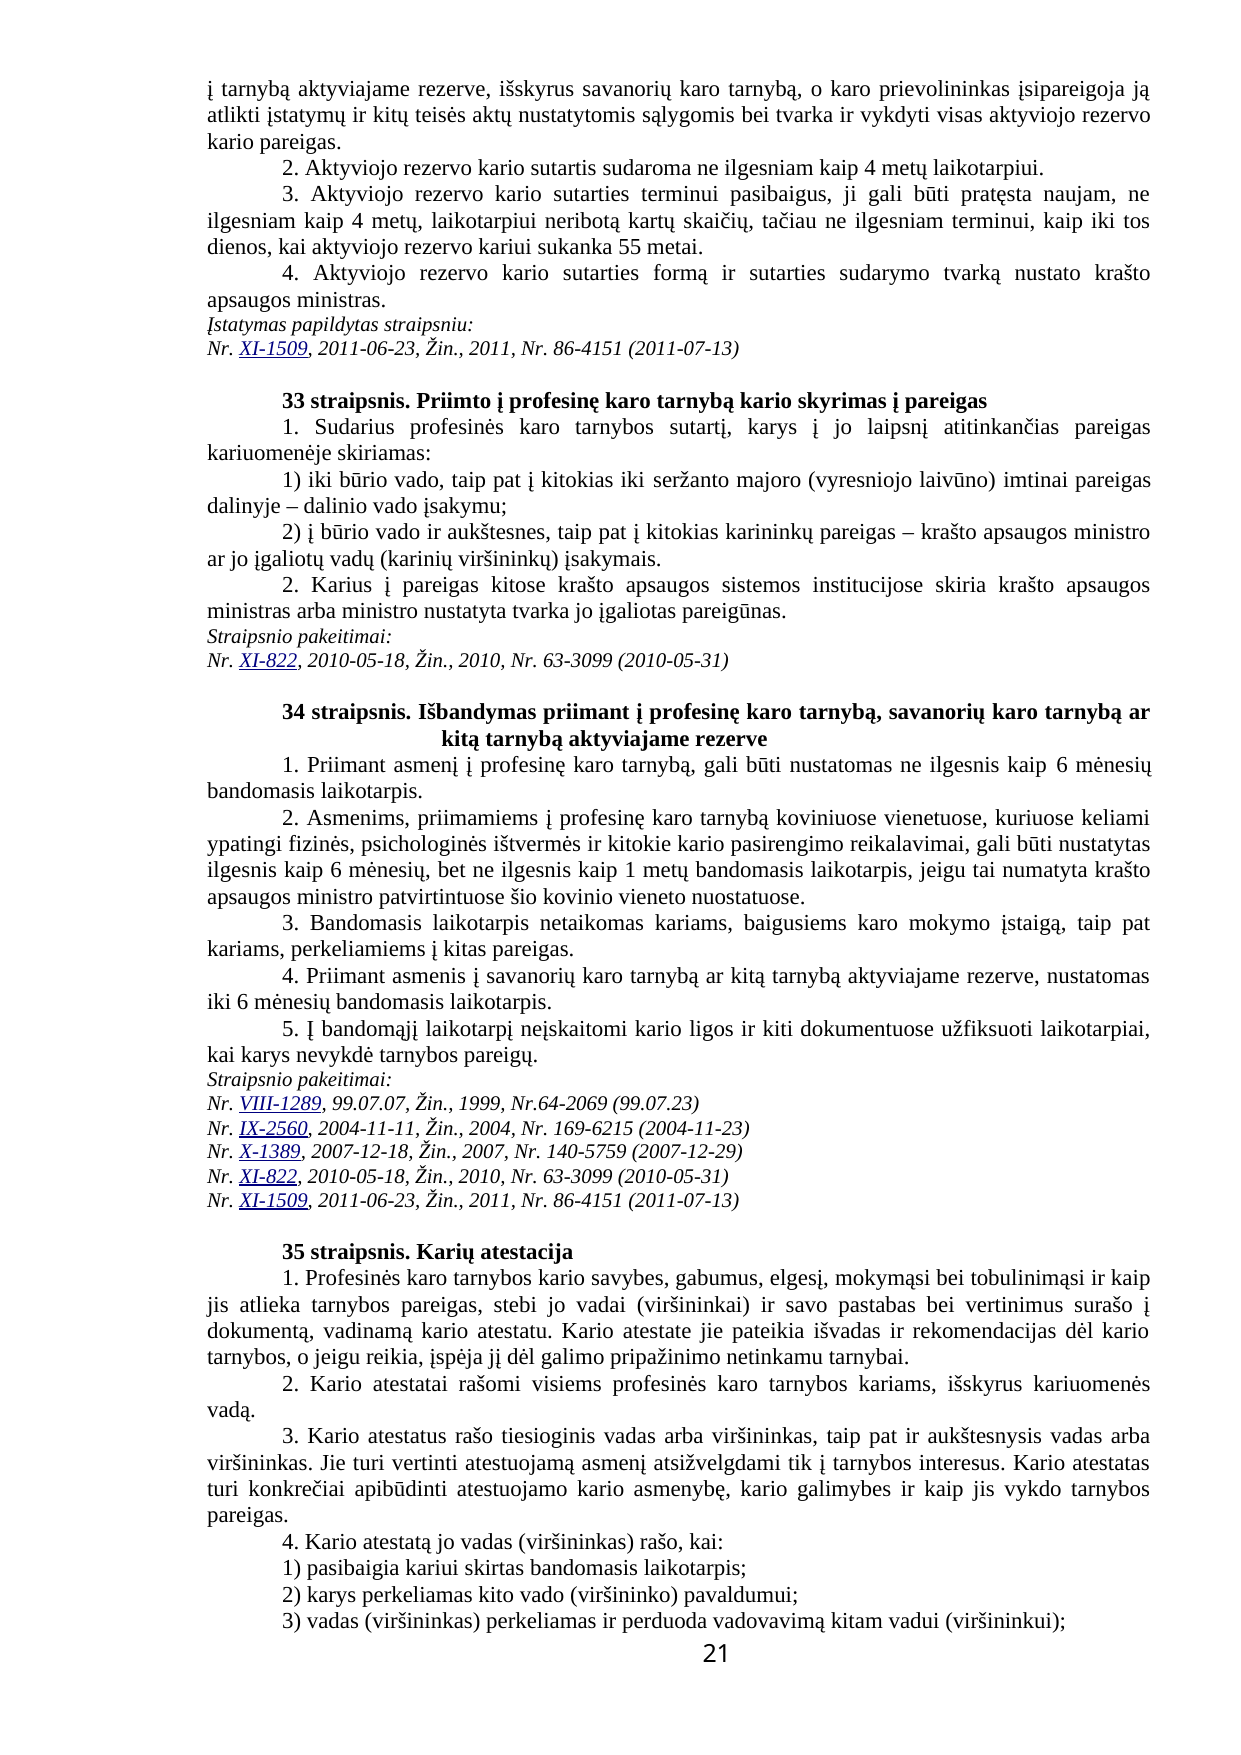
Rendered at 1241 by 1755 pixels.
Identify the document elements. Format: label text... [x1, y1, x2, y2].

text Nr. XI-1509, 2011-06-23, Žin., 2011, Nr. 86-4151 (2011-07-13) [207, 336, 1152, 360]
text 1) pasibaigia kariui skirtas bandomasis laikotarpis; [207, 1554, 1152, 1581]
text 3. Kario atestatus rašo tiesioginis vadas arba viršininkas, taip pat ir aukštesnysis vadas arba viršininkas. Jie turi vertinti atestuojamą asmenį atsižvelgdami tik į tarnybos interesus. Kario atestatas turi konkrečiai apibūdinti atestuojamo kario asmenybę, kario galimybes ir kaip jis vykdo tarnybos pareigas. [207, 1422, 1152, 1528]
text Nr. IX-2560, 2004-11-11, Žin., 2004, Nr. 169-6215 (2004-11-23) [207, 1115, 1152, 1139]
text Nr. X-1389, 2007-12-18, Žin., 2007, Nr. 140-5759 (2007-12-29) [207, 1139, 1152, 1163]
text 35 straipsnis. Karių atestacija [207, 1238, 1152, 1264]
text 2. Asmenims, priimamiems į profesinę karo tarnybą koviniuose vienetuose, kuriuose keliami ypatingi fizinės, psichologinės ištvermės ir kitokie kario pasirengimo reikalavimai, gali būti nustatytas ilgesnis kaip 6 mėnesių, bet ne ilgesnis kaip 1 metų bandomasis laikotarpis, jeigu tai numatyta krašto apsaugos ministro patvirtintuose šio kovinio vieneto nuostatuose. [207, 804, 1152, 909]
text 1. Priimant asmenį į profesinę karo tarnybą, gali būti nustatomas ne ilgesnis kaip 6 mėnesių bandomasis laikotarpis. [207, 751, 1152, 804]
text 4. Aktyviojo rezervo kario sutarties formą ir sutarties sudarymo tvarką nustato krašto apsaugos ministras. [207, 259, 1152, 312]
text Straipsnio pakeitimai: [207, 1067, 1152, 1091]
text 1. Profesinės karo tarnybos kario savybes, gabumus, elgesį, mokymąsi bei tobulinimąsi ir kaip jis atlieka tarnybos pareigas, stebi jo vadai (viršininkai) ir savo pastabas bei vertinimus surašo į dokumentą, vadinamą kario atestatu. Kario atestate jie pateikia išvadas ir rekomendacijas dėl kario tarnybos, o jeigu reikia, įspėja jį dėl galimo pripažinimo netinkamu tarnybai. [207, 1264, 1152, 1370]
text Nr. XI-1509, 2011-06-23, Žin., 2011, Nr. 86-4151 (2011-07-13) [207, 1188, 1152, 1212]
text 2) karys perkeliamas kito vado (viršininko) pavaldumui; [207, 1581, 1152, 1607]
text Straipsnio pakeitimai: [207, 624, 1152, 648]
text 4. Kario atestatą jo vadas (viršininkas) rašo, kai: [207, 1528, 1152, 1554]
text 33 straipsnis. Priimto į profesinę karo tarnybą kario skyrimas į pareigas [207, 387, 1152, 413]
text Nr. VIII-1289, 99.07.07, Žin., 1999, Nr.64-2069 (99.07.23) [207, 1091, 1152, 1115]
text 3) vadas (viršininkas) perkeliamas ir perduoda vadovavimą kitam vadui (viršininkui); [207, 1607, 1152, 1633]
text Nr. XI-822, 2010-05-18, Žin., 2010, Nr. 63-3099 (2010-05-31) [207, 648, 1152, 672]
text Įstatymas papildytas straipsniu: [207, 312, 1152, 336]
text 34 straipsnis. Išbandymas priimant į profesinę karo tarnybą, savanorių karo tarnybą ar kitą tarnybą aktyviajame rezerve [282, 698, 1152, 751]
text 2. Karius į pareigas kitose krašto apsaugos sistemos institucijose skiria krašto apsaugos ministras arba ministro nustatyta tvarka jo įgaliotas pareigūnas. [207, 571, 1152, 624]
text 5. Į bandomąjį laikotarpį neįskaitomi kario ligos ir kiti dokumentuose užfiksuoti laikotarpiai, kai karys nevykdė tarnybos pareigų. [207, 1014, 1152, 1067]
text į tarnybą aktyviajame rezerve, išskyrus savanorių karo tarnybą, o karo prievolininkas įsipareigoja ją atlikti įstatymų ir kitų teisės aktų nustatytomis sąlygomis bei tvarka ir vykdyti visas aktyviojo rezervo kario pareigas. [207, 75, 1152, 154]
text Nr. XI-822, 2010-05-18, Žin., 2010, Nr. 63-3099 (2010-05-31) [207, 1163, 1152, 1188]
text 2. Aktyviojo rezervo kario sutartis sudaroma ne ilgesniam kaip 4 metų laikotarpiui. [207, 154, 1152, 180]
text 2) į būrio vado ir aukštesnes, taip pat į kitokias karininkų pareigas – krašto apsaugos ministro ar jo įgaliotų vadų (karinių viršininkų) įsakymais. [207, 518, 1152, 571]
text 3. Bandomasis laikotarpis netaikomas kariams, baigusiems karo mokymo įstaigą, taip pat kariams, perkeliamiems į kitas pareigas. [207, 909, 1152, 962]
text 3. Aktyviojo rezervo kario sutarties terminui pasibaigus, ji gali būti pratęsta naujam, ne ilgesniam kaip 4 metų, laikotarpiui neribotą kartų skaičių, tačiau ne ilgesniam terminui, kaip iki tos dienos, kai aktyviojo rezervo kariui sukanka 55 metai. [207, 180, 1152, 259]
text 1. Sudarius profesinės karo tarnybos sutartį, karys į jo laipsnį atitinkančias pareigas kariuomenėje skiriamas: [207, 413, 1152, 466]
text 2. Kario atestatai rašomi visiems profesinės karo tarnybos kariams, išskyrus kariuomenės vadą. [207, 1370, 1152, 1422]
text 1) iki būrio vado, taip pat į kitokias iki seržanto majoro (vyresniojo laivūno) imtinai pareigas dalinyje – dalinio vado įsakymu; [207, 466, 1152, 518]
text 4. Priimant asmenis į savanorių karo tarnybą ar kitą tarnybą aktyviajame rezerve, nustatomas iki 6 mėnesių bandomasis laikotarpis. [207, 962, 1152, 1014]
